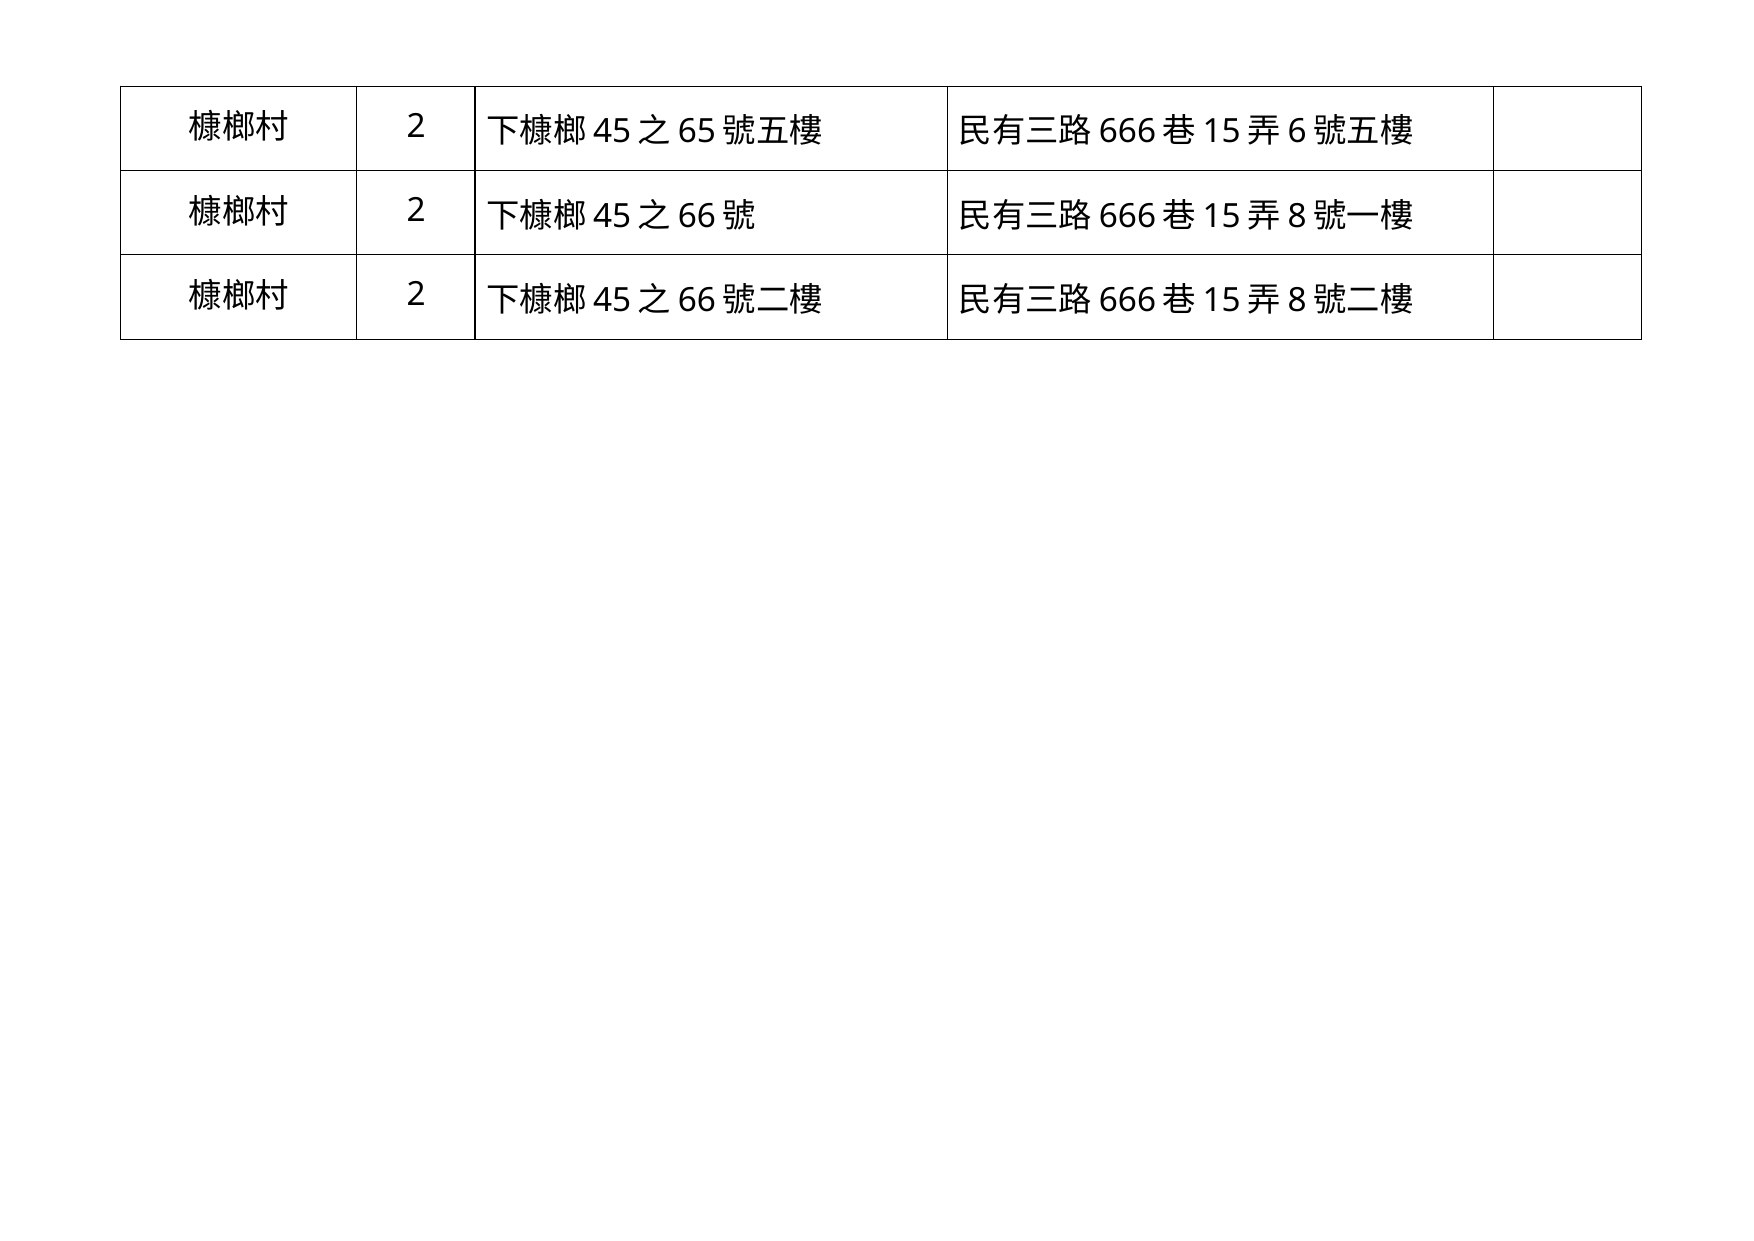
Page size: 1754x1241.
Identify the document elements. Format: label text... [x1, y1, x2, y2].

table_cell 槺榔村 [121, 171, 356, 254]
table_cell 槺榔村 [121, 87, 356, 170]
table_cell 2 [357, 255, 474, 339]
table_cell 民有三路666巷15弄8號一樓 [948, 171, 1493, 254]
table_cell 槺榔村 [121, 255, 356, 339]
table_cell 2 [357, 87, 474, 170]
table_cell 下槺榔45之66號二樓 [476, 255, 947, 339]
table_cell 下槺榔45之66號 [476, 171, 947, 254]
table_cell [1494, 87, 1641, 170]
table_cell 民有三路666巷15弄8號二樓 [948, 255, 1493, 339]
table_cell 2 [357, 171, 474, 254]
table_cell [1494, 255, 1641, 339]
table_cell 下槺榔45之65號五樓 [476, 87, 947, 170]
table_cell 民有三路666巷15弄6號五樓 [948, 87, 1493, 170]
table_cell [1494, 171, 1641, 254]
